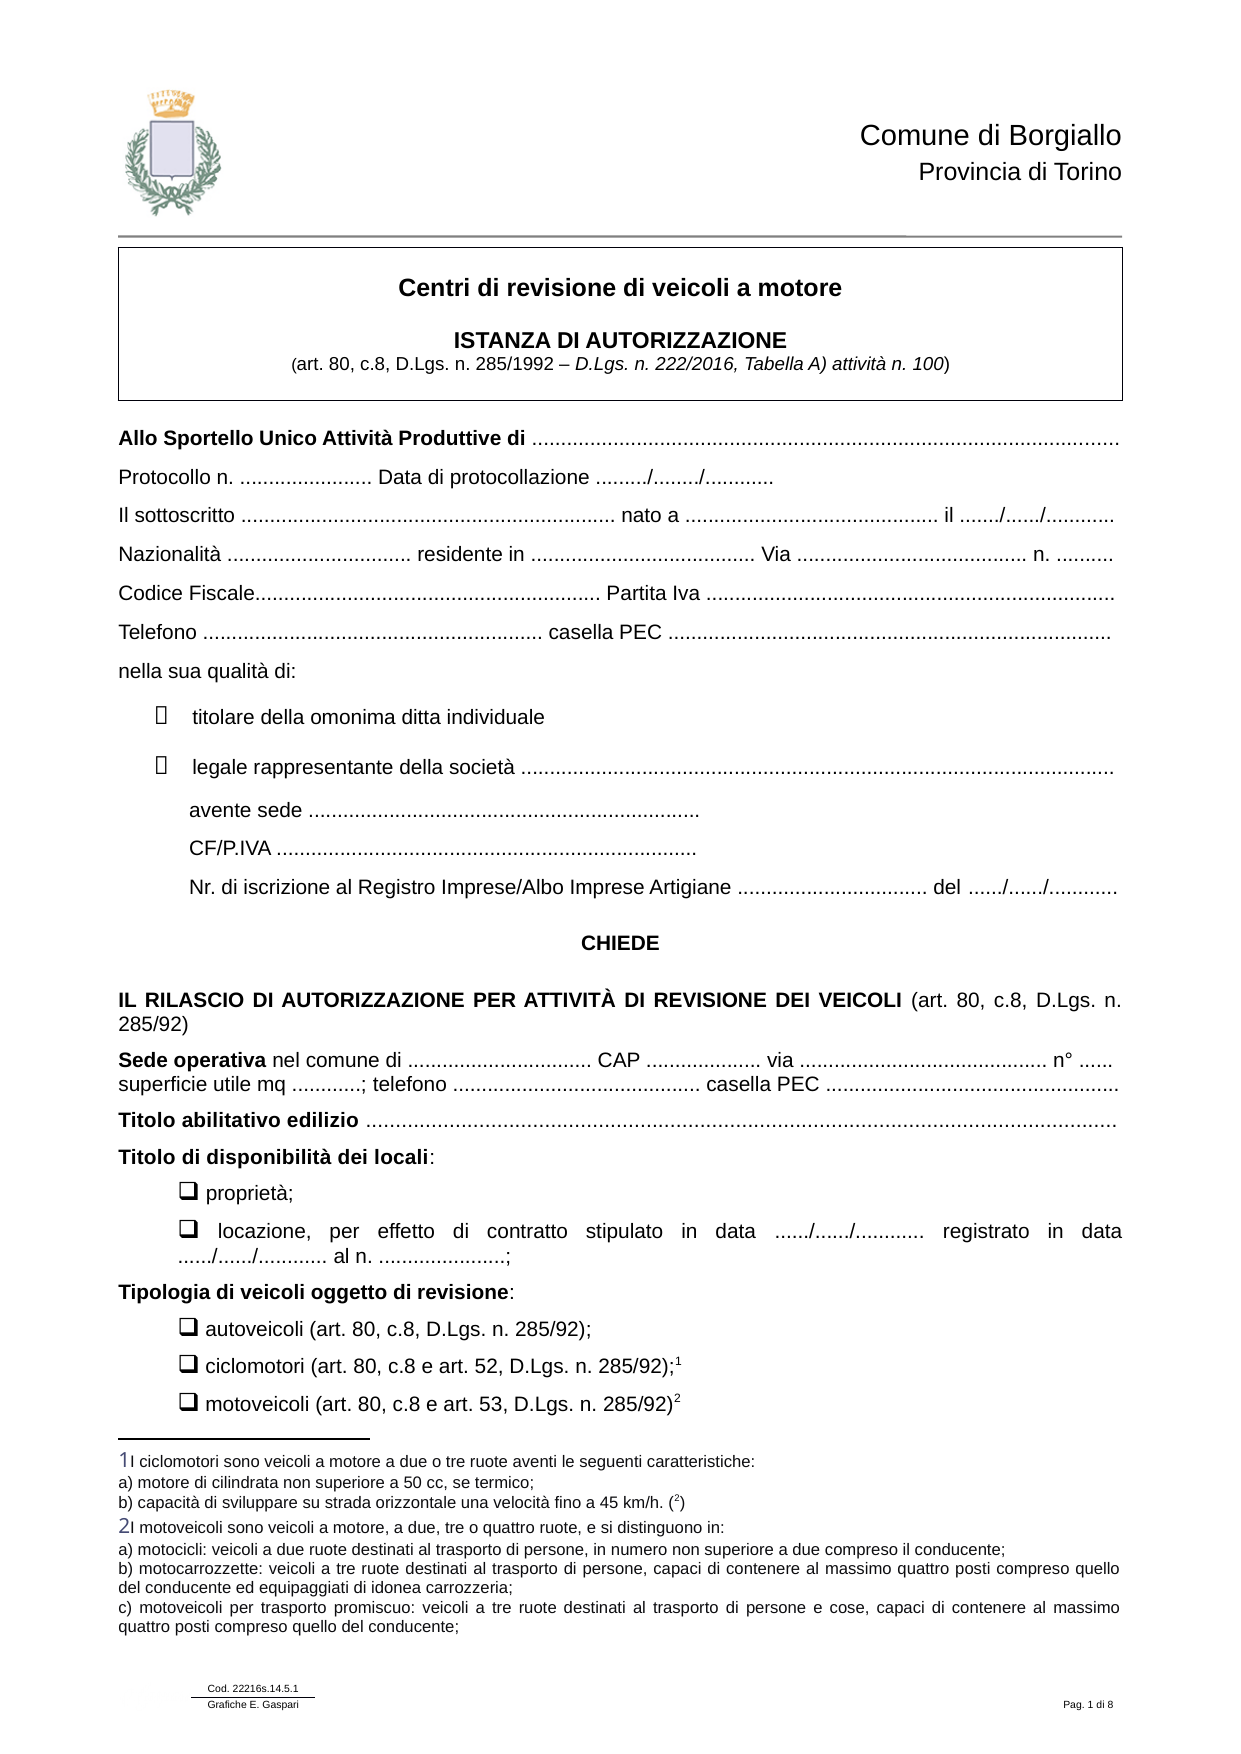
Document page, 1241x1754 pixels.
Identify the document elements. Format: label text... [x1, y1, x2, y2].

text  ciclomotori (art. 80, c.8 e art. 52, D.Lgs. n. 285/92); [177, 1354, 1122, 1379]
text  legale rappresentante della società ....................................................................................................... [153, 747, 1122, 782]
text  titolare della omonima ditta individuale [153, 698, 1122, 732]
text a) motore di cilindrata non superiore a 50 cc, se termico; [118, 1473, 1122, 1492]
text Provincia di Torino [224, 157, 1122, 185]
text Nazionalità ................................ residente in ....................................... Via ........................................ n. .......... [118, 542, 1122, 566]
table_header Centri di revisione di veicoli a motore ISTANZA DI AUTORIZZAZIONE (art. 80, c.8, D.Lgs. n. 285/1992 – D.Lgs. n. 222/2016, Tabella A) attività n. 100) [119, 248, 1122, 399]
text  motoveicoli (art. 80, c.8 e art. 53, D.Lgs. n. 285/92) [177, 1392, 1122, 1417]
text IL RILASCIO DI AUTORIZZAZIONE PER ATTIVITÀ DI REVISIONE DEI VEICOLI (art. 80, c.8, D.Lgs. n. 285/92) [118, 987, 1122, 1035]
text Tipologia di veicoli oggetto di revisione: [118, 1280, 1122, 1304]
text c) motoveicoli per trasporto promiscuo: veicoli a tre ruote destinati al trasporto di persone e cose, capaci di contenere al massimo quattro posti compreso quello del conducente; [118, 1597, 1122, 1636]
text  locazione, per effetto di contratto stipulato in data ....../....../............ registrato in data ....../....../............ al n. ......................; [177, 1219, 1122, 1268]
text a) motocicli: veicoli a due ruote destinati al trasporto di persone, in numero non superiore a due compreso il conducente; [118, 1540, 1122, 1559]
text Sede operativa nel comune di ................................ CAP .................... via ........................................... n° ...... superficie utile mq ............; telefono ........................................... casella PEC ................................................... [118, 1048, 1122, 1096]
text b) motocarrozzette: veicoli a tre ruote destinati al trasporto di persone, capaci di contenere al massimo quattro posti compreso quello del conducente ed equipaggiati di idonea carrozzeria; [118, 1559, 1122, 1597]
text  autoveicoli (art. 80, c.8, D.Lgs. n. 285/92); [177, 1317, 1122, 1342]
text avente sede .................................................................... [189, 797, 1122, 821]
text Allo Sportello Unico Attività Produttive di [118, 426, 1122, 449]
text Protocollo n. ....................... Data di protocollazione ........./......../............ [118, 464, 1122, 488]
text Titolo di disponibilità dei locali: [118, 1145, 1122, 1169]
text I motoveicoli sono veicoli a motore, a due, tre o quattro ruote, e si distinguono in: [118, 1512, 1122, 1540]
text Il sottoscritto ................................................................. nato a ............................................ il ......./....../............ [118, 503, 1122, 527]
text nella sua qualità di: [118, 659, 1122, 683]
text b) capacità di sviluppare su strada orizzontale una velocità fino a 45 km/h. (2) [118, 1492, 1122, 1512]
text Codice Fiscale............................................................ Partita Iva ....................................................................... [118, 581, 1122, 605]
text I ciclomotori sono veicoli a motore a due o tre ruote aventi le seguenti caratteristiche: [118, 1445, 1122, 1473]
text Titolo abilitativo edilizio .............................................................................................................................. [118, 1108, 1122, 1132]
text Comune di Borgiallo [224, 118, 1122, 152]
text Telefono ........................................................... casella PEC ............................................................................. [118, 620, 1122, 644]
text CF/P.IVA ......................................................................... [189, 836, 1122, 860]
text  proprietà; [177, 1181, 1122, 1206]
picture [122, 87, 224, 219]
text CHIEDE [118, 931, 1122, 955]
text Nr. di iscrizione al Registro Imprese/Albo Imprese Artigiane ................................. del ....../....../............ [189, 875, 1122, 899]
